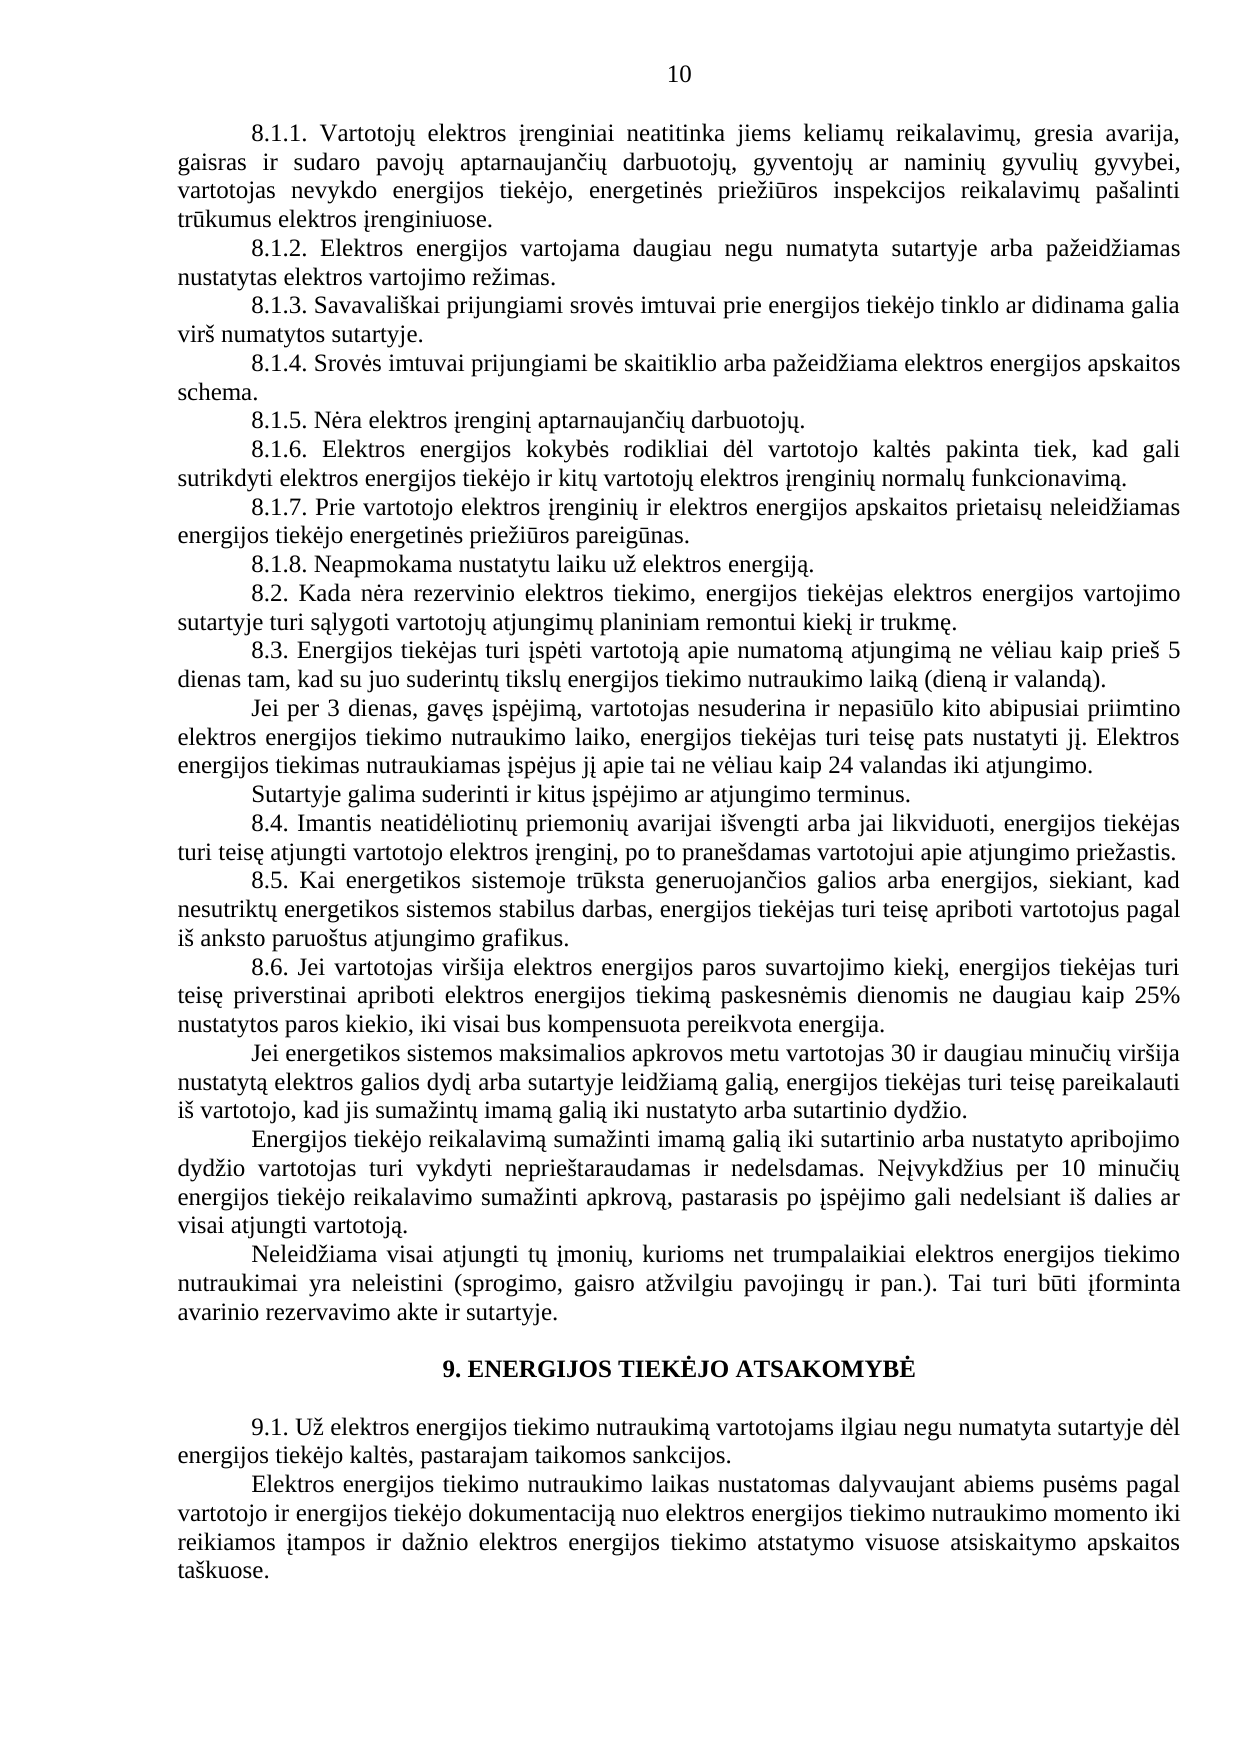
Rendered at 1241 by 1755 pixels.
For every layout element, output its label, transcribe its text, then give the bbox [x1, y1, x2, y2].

text Elektros energijos tiekimo nutraukimo laikas nustatomas dalyvaujant abiems pusėms pagal vartotojo ir energijos tiekėjo dokumentaciją nuo elektros energijos tiekimo nutraukimo momento iki reikiamos įtampos ir dažnio elektros energijos tiekimo atstatymo visuose atsiskaitymo apskaitos taškuose. [177, 1469, 1181, 1584]
text 8.5. Kai energetikos sistemoje trūksta generuojančios galios arba energijos, siekiant, kad nesutriktų energetikos sistemos stabilus darbas, energijos tiekėjas turi teisę apriboti vartotojus pagal iš anksto paruoštus atjungimo grafikus. [177, 866, 1181, 952]
text 8.1.7. Prie vartotojo elektros įrenginių ir elektros energijos apskaitos prietaisų neleidžiamas energijos tiekėjo energetinės priežiūros pareigūnas. [177, 492, 1181, 549]
text 9.1. Už elektros energijos tiekimo nutraukimą vartotojams ilgiau negu numatyta sutartyje dėl energijos tiekėjo kaltės, pastarajam taikomos sankcijos. [177, 1412, 1181, 1469]
text Energijos tiekėjo reikalavimą sumažinti imamą galią iki sutartinio arba nustatyto apribojimo dydžio vartotojas turi vykdyti neprieštaraudamas ir nedelsdamas. Neįvykdžius per 10 minučių energijos tiekėjo reikalavimo sumažinti apkrovą, pastarasis po įspėjimo gali nedelsiant iš dalies ar visai atjungti vartotoją. [177, 1124, 1181, 1239]
text Jei energetikos sistemos maksimalios apkrovos metu vartotojas 30 ir daugiau minučių viršija nustatytą elektros galios dydį arba sutartyje leidžiamą galią, energijos tiekėjas turi teisę pareikalauti iš vartotojo, kad jis sumažintų imamą galią iki nustatyto arba sutartinio dydžio. [177, 1038, 1181, 1124]
text 8.1.5. Nėra elektros įrenginį aptarnaujančių darbuotojų. [177, 406, 1181, 434]
text Sutartyje galima suderinti ir kitus įspėjimo ar atjungimo terminus. [177, 779, 1181, 808]
text 8.1.4. Srovės imtuvai prijungiami be skaitiklio arba pažeidžiama elektros energijos apskaitos schema. [177, 348, 1181, 406]
text 8.1.1. Vartotojų elektros įrenginiai neatitinka jiems keliamų reikalavimų, gresia avarija, gaisras ir sudaro pavojų aptarnaujančių darbuotojų, gyventojų ar naminių gyvulių gyvybei, vartotojas nevykdo energijos tiekėjo, energetinės priežiūros inspekcijos reikalavimų pašalinti trūkumus elektros įrenginiuose. [177, 118, 1181, 233]
text Neleidžiama visai atjungti tų įmonių, kurioms net trumpalaikiai elektros energijos tiekimo nutraukimai yra neleistini (sprogimo, gaisro atžvilgiu pavojingų ir pan.). Tai turi būti įforminta avarinio rezervavimo akte ir sutartyje. [177, 1239, 1181, 1326]
text 8.4. Imantis neatidėliotinų priemonių avarijai išvengti arba jai likviduoti, energijos tiekėjas turi teisę atjungti vartotojo elektros įrenginį, po to pranešdamas vartotojui apie atjungimo priežastis. [177, 808, 1181, 866]
text 8.3. Energijos tiekėjas turi įspėti vartotoją apie numatomą atjungimą ne vėliau kaip prieš 5 dienas tam, kad su juo suderintų tikslų energijos tiekimo nutraukimo laiką (dieną ir valandą). [177, 636, 1181, 693]
text Jei per 3 dienas, gavęs įspėjimą, vartotojas nesuderina ir nepasiūlo kito abipusiai priimtino elektros energijos tiekimo nutraukimo laiko, energijos tiekėjas turi teisę pats nustatyti jį. Elektros energijos tiekimas nutraukiamas įspėjus jį apie tai ne vėliau kaip 24 valandas iki atjungimo. [177, 693, 1181, 779]
text 8.2. Kada nėra rezervinio elektros tiekimo, energijos tiekėjas elektros energijos vartojimo sutartyje turi sąlygoti vartotojų atjungimų planiniam remontui kiekį ir trukmę. [177, 578, 1181, 636]
text 8.1.8. Neapmokama nustatytu laiku už elektros energiją. [177, 549, 1181, 578]
text 8.1.6. Elektros energijos kokybės rodikliai dėl vartotojo kaltės pakinta tiek, kad gali sutrikdyti elektros energijos tiekėjo ir kitų vartotojų elektros įrenginių normalų funkcionavimą. [177, 434, 1181, 492]
text 9. ENERGIJOS TIEKĖJO ATSAKOMYBĖ [177, 1354, 1181, 1383]
text 8.1.3. Savavališkai prijungiami srovės imtuvai prie energijos tiekėjo tinklo ar didinama galia virš numatytos sutartyje. [177, 291, 1181, 348]
text 8.1.2. Elektros energijos vartojama daugiau negu numatyta sutartyje arba pažeidžiamas nustatytas elektros vartojimo režimas. [177, 233, 1181, 291]
text 8.6. Jei vartotojas viršija elektros energijos paros suvartojimo kiekį, energijos tiekėjas turi teisę priverstinai apriboti elektros energijos tiekimą paskesnėmis dienomis ne daugiau kaip 25% nustatytos paros kiekio, iki visai bus kompensuota pereikvota energija. [177, 952, 1181, 1038]
